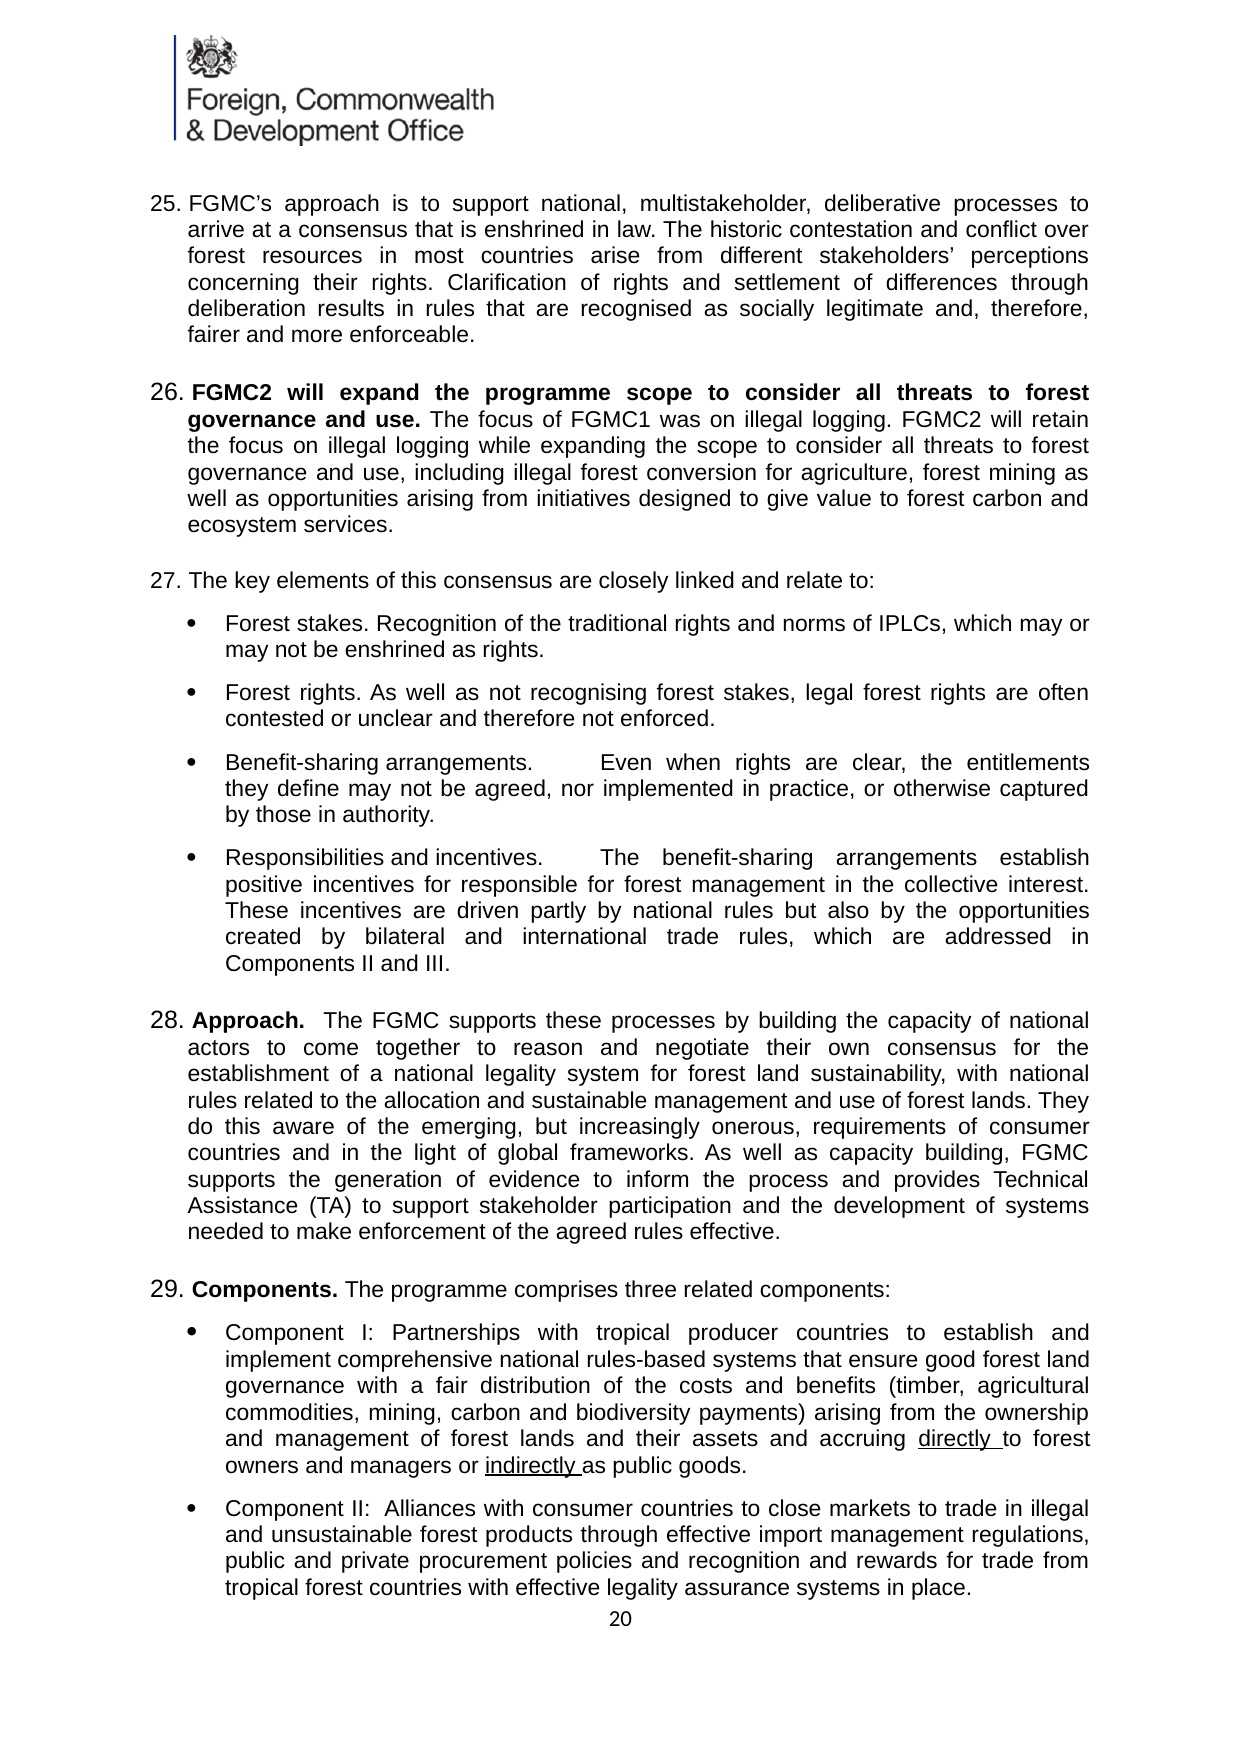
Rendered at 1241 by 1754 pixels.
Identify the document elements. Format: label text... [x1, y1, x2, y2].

list Approach. The FGMC supports these processes by building the capacity of national actors to come together to reason and negotiate their own consensus for the establishment of a national legality system for forest land sustainability, with national rules related to the allocation and sustainable management and use of forest lands. They do this aware of the emerging, but increasingly onerous, requirements of consumer countries and in the light of global frameworks. As well as capacity building, FGMC supports the generation of evidence to inform the process and provides Technical Assistance (TA) to support stakeholder participation and the development of systems needed to make enforcement of the agreed rules effective. [150, 1005, 1090, 1245]
list Forest stakes. Recognition of the traditional rights and norms of IPLCs, which may or may not be enshrined as rights. [187, 610, 1090, 662]
list Benefit-sharing arrangements. Even when rights are clear, the entitlements they define may not be agreed, nor implemented in practice, or otherwise captured by those in authority. [187, 748, 1090, 827]
list Component I: Partnerships with tropical producer countries to establish and implement comprehensive national rules-based systems that ensure good forest land governance with a fair distribution of the costs and benefits (timber, agricultural commodities, mining, carbon and biodiversity payments) arising from the ownership and management of forest lands and their assets and accruing directly to forest owners and managers or indirectly as public goods. [187, 1319, 1090, 1478]
list Component II: Alliances with consumer countries to close markets to trade in illegal and unsustainable forest products through effective import management regulations, public and private procurement policies and recognition and rewards for trade from tropical forest countries with effective legality assurance systems in place. [187, 1494, 1090, 1600]
list The key elements of this consensus are closely linked and relate to: [150, 567, 1090, 593]
list Responsibilities and incentives. The benefit-sharing arrangements establish positive incentives for responsible for forest management in the collective interest. These incentives are driven partly by national rules but also by the opportunities created by bilateral and international trade rules, which are addressed in Components II and III. [187, 844, 1090, 976]
list FGMC’s approach is to support national, multistakeholder, deliberative processes to arrive at a consensus that is enshrined in law. The historic contestation and conflict over forest resources in most countries arise from different stakeholders’ perceptions concerning their rights. Clarification of rights and settlement of differences through deliberation results in rules that are recognised as socially legitimate and, therefore, fairer and more enforceable. [150, 190, 1090, 348]
list Components. The programme comprises three related components: [150, 1274, 1090, 1303]
list Forest rights. As well as not recognising forest stakes, legal forest rights are often contested or unclear and therefore not enforced. [187, 679, 1090, 732]
list FGMC2 will expand the programme scope to consider all threats to forest governance and use. The focus of FGMC1 was on illegal logging. FGMC2 will retain the focus on illegal logging while expanding the scope to consider all threats to forest governance and use, including illegal forest conversion for agriculture, forest mining as well as opportunities arising from initiatives designed to give value to forest carbon and ecosystem services. [150, 377, 1090, 537]
